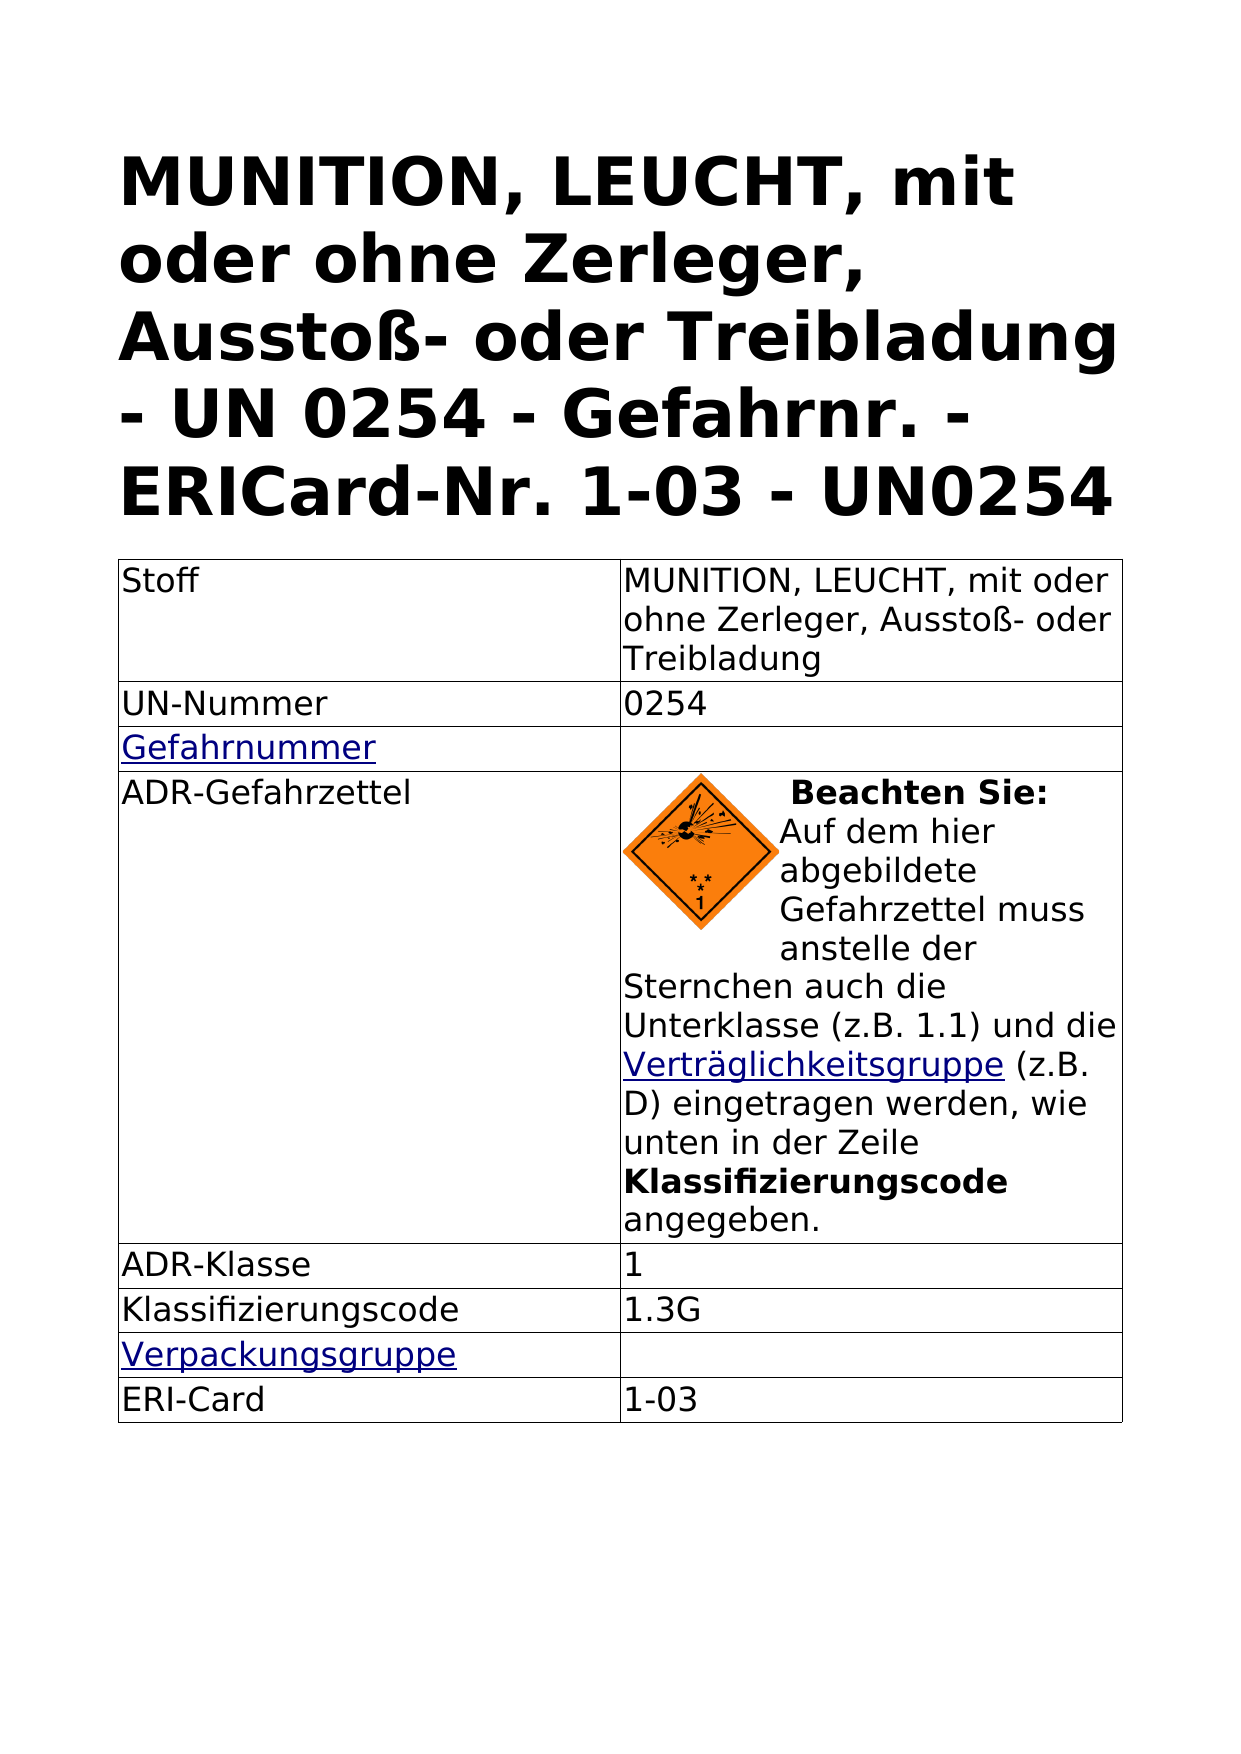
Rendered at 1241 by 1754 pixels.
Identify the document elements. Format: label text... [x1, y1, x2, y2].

table_cell ADR-Gefahrzettel [119, 772, 620, 1243]
table_cell 1-03 [621, 1378, 1122, 1422]
table_cell 0254 [621, 682, 1122, 726]
table_cell Gefahrnummer [119, 727, 620, 771]
table_cell ERI-Card [119, 1378, 620, 1422]
table_header Stoff [119, 560, 620, 681]
table_cell ADR-Klasse [119, 1244, 620, 1287]
table_cell Beachten Sie: Auf dem hier abgebildete Gefahrzettel muss anstelle der Sternchen auch die Unterklasse (z.B. 1.1) und die Verträglichkeitsgruppe (z.B. D) eingetragen werden, wie unten in der Zeile Klassifizierungscode angegeben. [621, 772, 1122, 1243]
table_cell UN-Nummer [119, 682, 620, 726]
table_cell Verpackungsgruppe [119, 1333, 620, 1377]
table_cell 1 [621, 1244, 1122, 1287]
subtitle MUNITION, LEUCHT, mit oder ohne Zerleger, Ausstoß- oder Treibladung - UN 0254 - Gefahrnr. - ERICard-Nr. 1-03 - UN0254 [118, 143, 1122, 531]
picture [622, 773, 780, 930]
table_header MUNITION, LEUCHT, mit oder ohne Zerleger, Ausstoß- oder Treibladung [621, 560, 1122, 681]
table_cell 1.3G [621, 1289, 1122, 1332]
table_cell Klassifizierungscode [119, 1289, 620, 1332]
table_cell [621, 727, 1122, 771]
table_cell [621, 1333, 1122, 1377]
